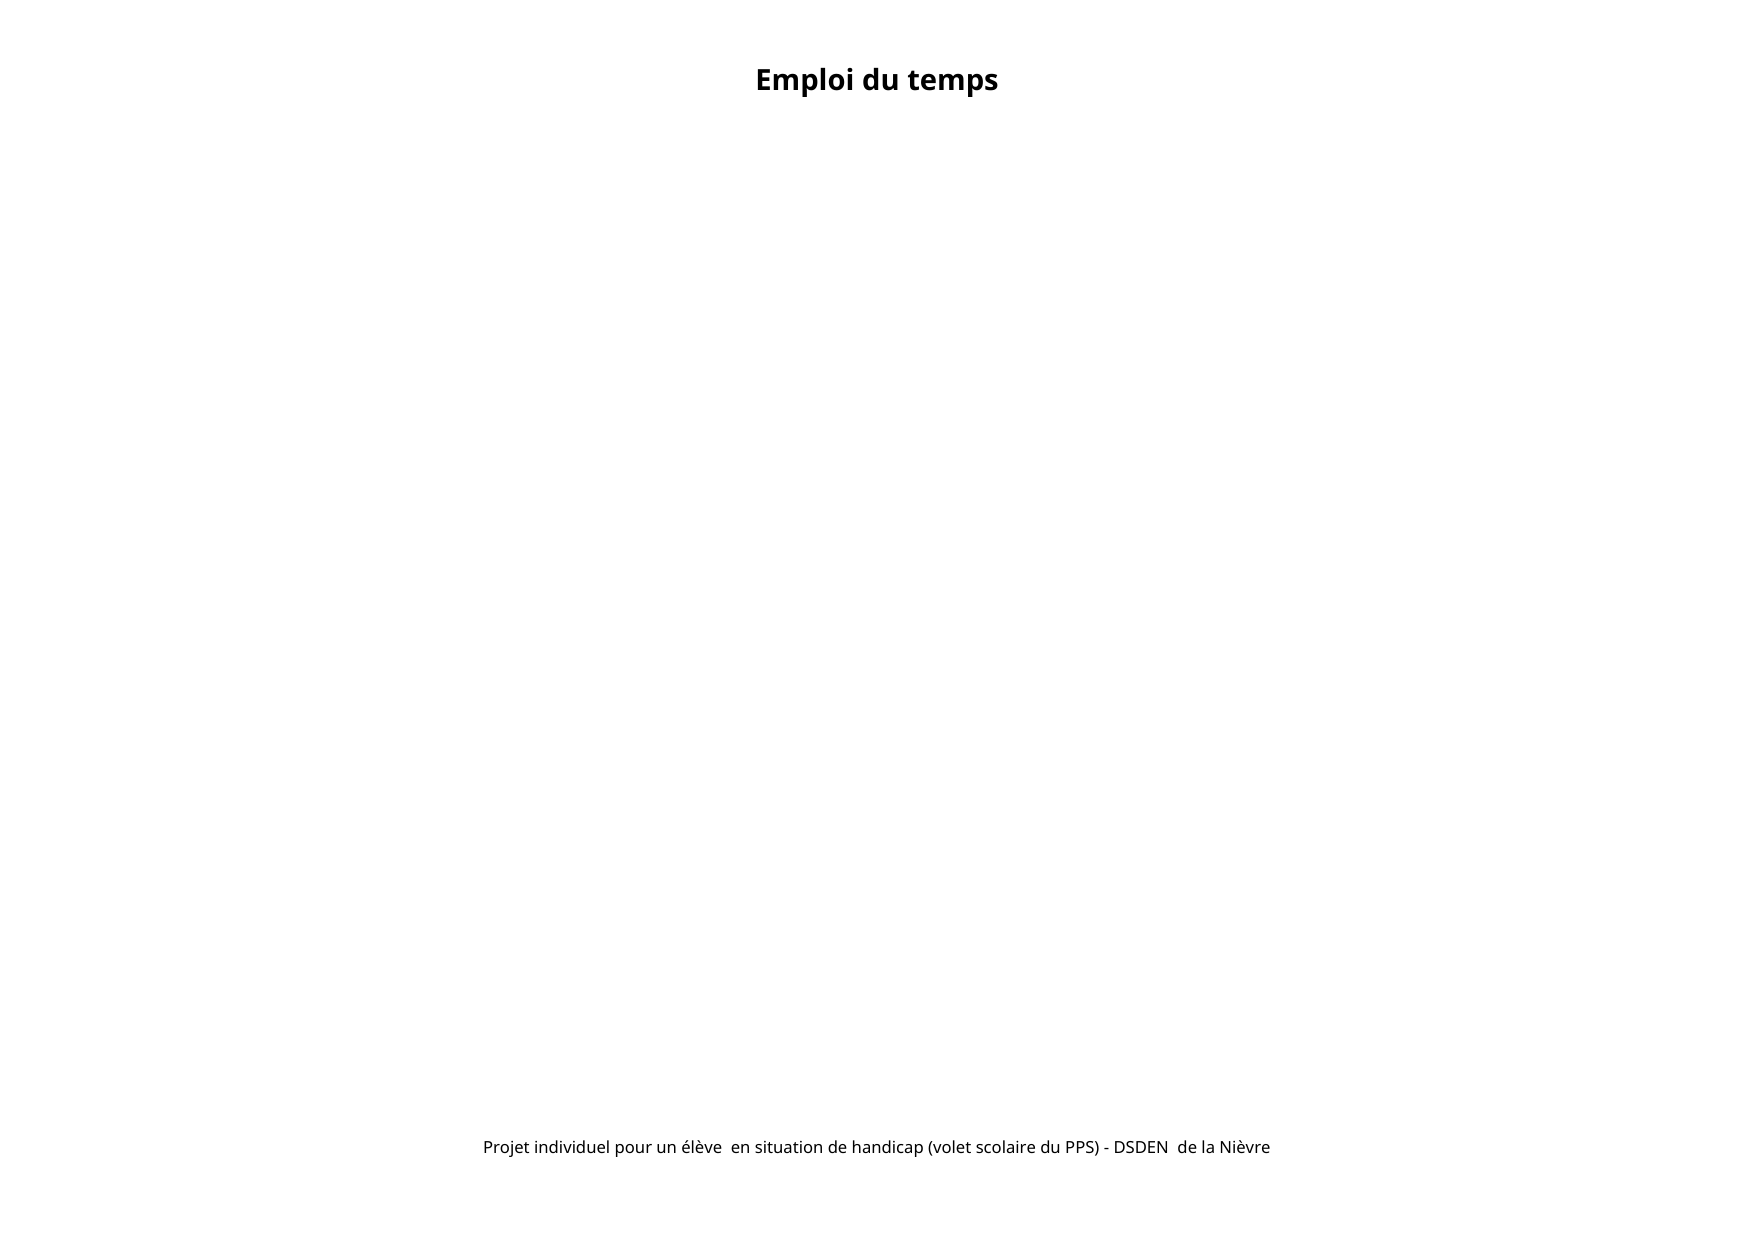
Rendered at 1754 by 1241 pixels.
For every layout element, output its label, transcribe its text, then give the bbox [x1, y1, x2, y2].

text Emploi du temps [59, 59, 1695, 99]
